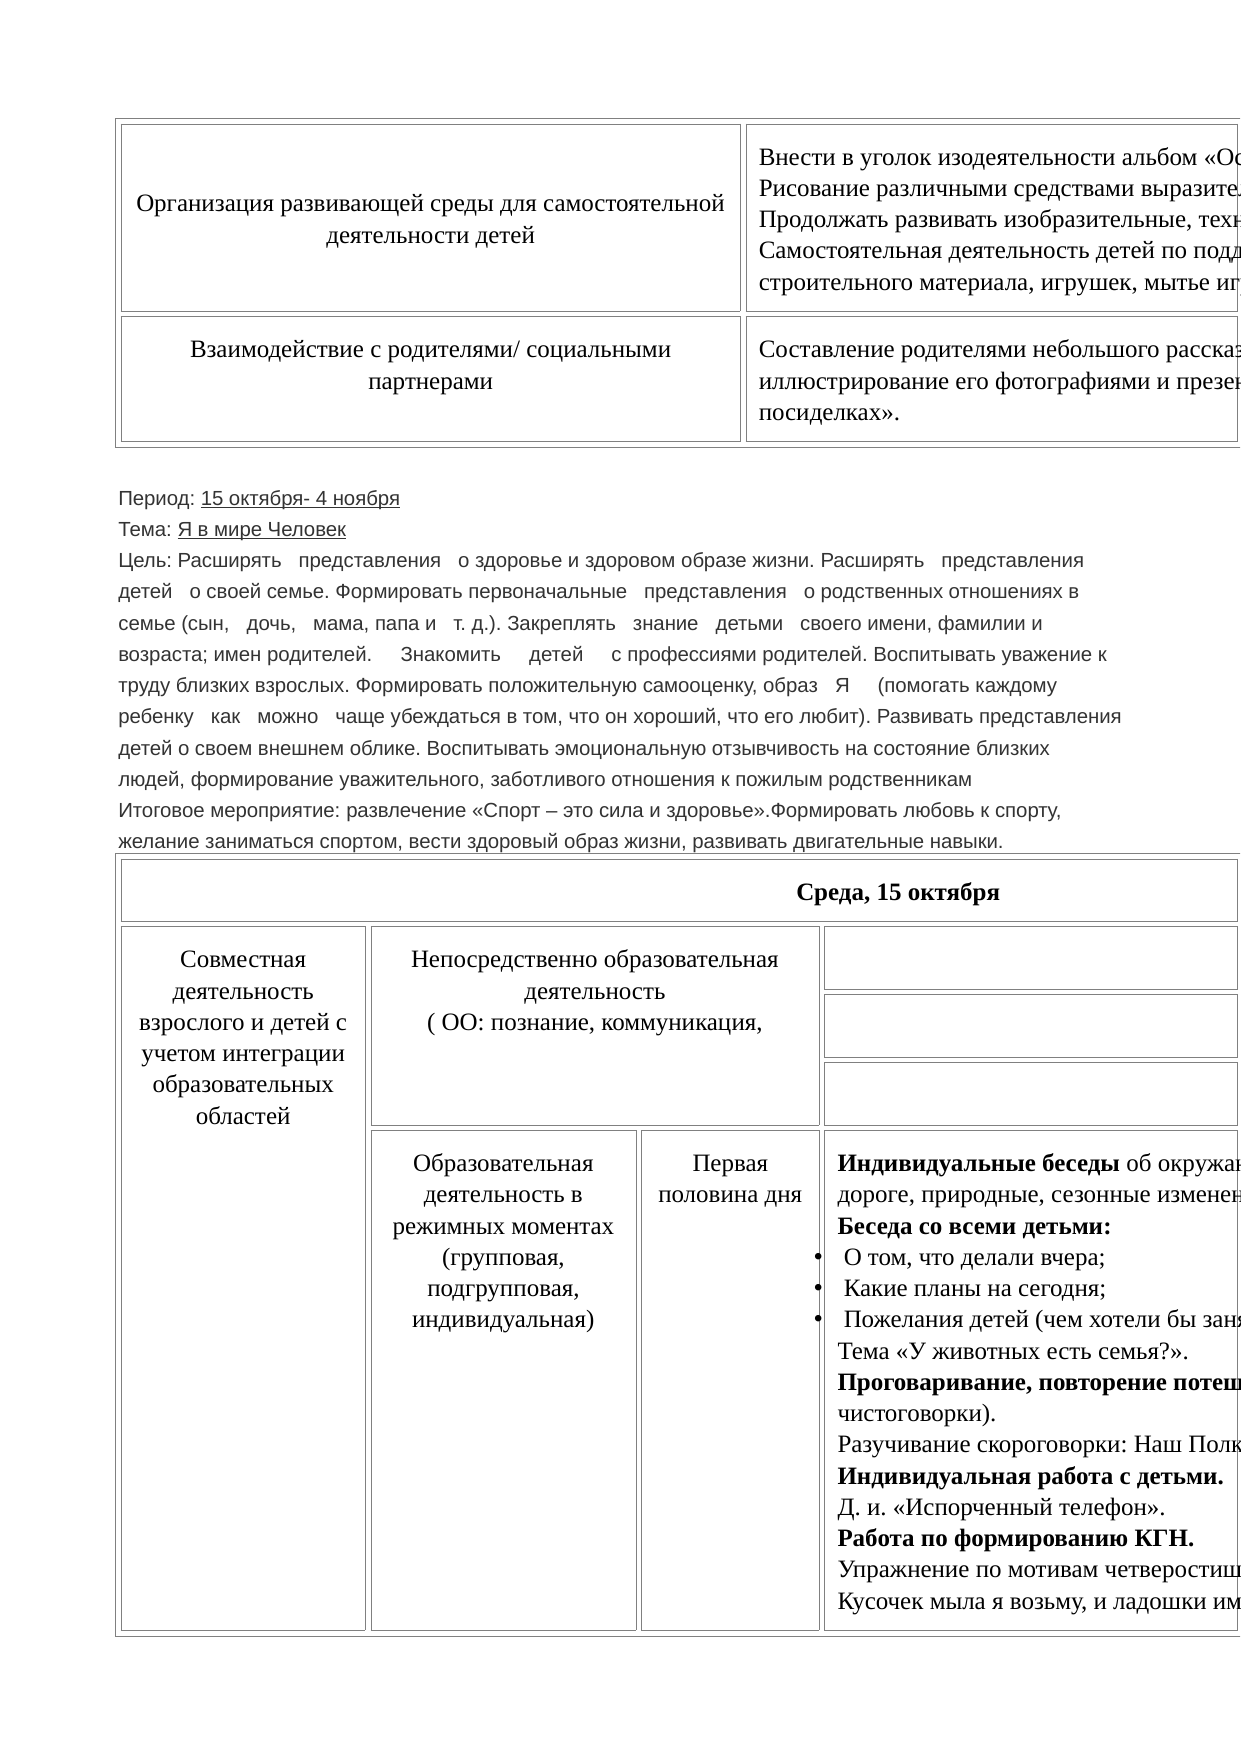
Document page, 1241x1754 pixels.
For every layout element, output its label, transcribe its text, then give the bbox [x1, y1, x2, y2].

table_cell Организация развивающей среды для самостоятельной деятельности детей [118, 119, 743, 311]
table_cell Индивидуальные беседы об окружающем мире: что видел ребенок по дороге, природные, сезонные изменения. Беседа со всеми детьми: О том, что делали вчера; Какие планы на сегодня; Пожелания детей (чем хотели бы заняться). Тема «У животных есть семья?». Проговаривание, повторение потешки(скороговорки, стихотворения, чистоговорки). Разучивание скороговорки: Наш Полкан попал в капкан. Индивидуальная работа с детьми. Д. и. «Испорченный телефон». Работа по формированию КГН. Упражнение по мотивам четверостишия: Тёплой водою руки чисто мою. Кусочек мыла я возьму, и ладошки им потру. Работа по воспитанию культуры поведения за столом во время обеда. Упражнение «Мы едим». [825, 1131, 1237, 1630]
table_cell [822, 921, 1240, 989]
table_cell Непосредственно образовательная деятельность ( ОО: познание, коммуникация, [368, 922, 822, 1125]
table_cell Индивидуальные беседы об окружающем мире: что видел ребенок по дороге, природные, сезонные изменения. Беседа со всеми детьми: О том, что делали вчера; Какие планы на сегодня; Пожелания детей (чем хотели бы заняться). Тема «У животных есть семья?». Проговаривание, повторение потешки(скороговорки, стихотворения, чистоговорки). Разучивание скороговорки: Наш Полкан попал в капкан. Индивидуальная работа с детьми. Д. и. «Испорченный телефон». Работа по формированию КГН. Упражнение по мотивам четверостишия: Тёплой водою руки чисто мою. Кусочек мыла я возьму, и ладошки им потру. Работа по воспитанию культуры поведения за столом во время обеда. Упражнение «Мы едим». [822, 1125, 1240, 1630]
table_cell [822, 1057, 1240, 1125]
text Тема: Я в мире Человек [118, 509, 1122, 541]
text Период: 15 октября- 4 ноября [118, 478, 1122, 509]
table_cell Составление родителями небольшого рассказа о своей профессии, иллюстрирование его фотографиями и презентация на «родительских посиделках». [743, 311, 1240, 441]
table_header Среда, 15 октября [118, 854, 1240, 921]
table_cell [825, 1063, 1237, 1125]
table_cell Совместная деятельность взрослого и детей с учетом интеграции образовательных областей [118, 921, 368, 1630]
table_cell Внести в уголок изодеятельности альбом «Осень». Рисование различными средствами выразительности «Красота осеннего леса». Продолжать развивать изобразительные, технические навыки детей. Самостоятельная деятельность детей по поддержанию порядка в группе (уборка строительного материала, игрушек, мытье игрушек). [747, 125, 1237, 311]
table_cell Взаимодействие с родителями/ социальными партнерами [118, 311, 743, 441]
table_cell Внести в уголок изодеятельности альбом «Осень». Рисование различными средствами выразительности «Красота осеннего леса». Продолжать развивать изобразительные, технические навыки детей. Самостоятельная деятельность детей по поддержанию порядка в группе (уборка строительного материала, игрушек, мытье игрушек). [743, 119, 1240, 311]
table_cell [825, 995, 1237, 1057]
table_cell [825, 927, 1237, 989]
table_cell Первая половина дня [639, 1125, 822, 1630]
table_cell [822, 989, 1240, 1057]
text Итоговое мероприятие: развлечение «Спорт – это сила и здоровье».Формировать любовь к спорту, желание заниматься спортом, вести здоровый образ жизни, развивать двигательные навыки. [118, 791, 1122, 853]
text Цель: Расширять представления о здоровье и здоровом образе жизни. Расширять представления детей о своей семье. Формировать первоначальные представления о родственных отношениях в семье (сын, дочь, мама, папа и т. д.). Закреплять знание детьми своего имени, фамилии и возраста; имен родителей. Знакомить детей с профессиями родителей. Воспитывать уважение к труду близких взрослых. Формировать положительную самооценку, образ Я (помогать каждому ребенку как можно чаще убеждаться в том, что он хороший, что его любит). Развивать представления детей о своем внешнем облике. Воспитывать эмоциональную отзывчивость на состояние близких людей, формирование уважительного, заботливого отношения к пожилым родственникам [118, 541, 1122, 791]
table_cell Составление родителями небольшого рассказа о своей профессии, иллюстрирование его фотографиями и презентация на «родительских посиделках». [747, 317, 1237, 441]
table_cell Образовательная деятельность в режимных моментах (групповая, подгрупповая, индивидуальная) [368, 1125, 638, 1630]
